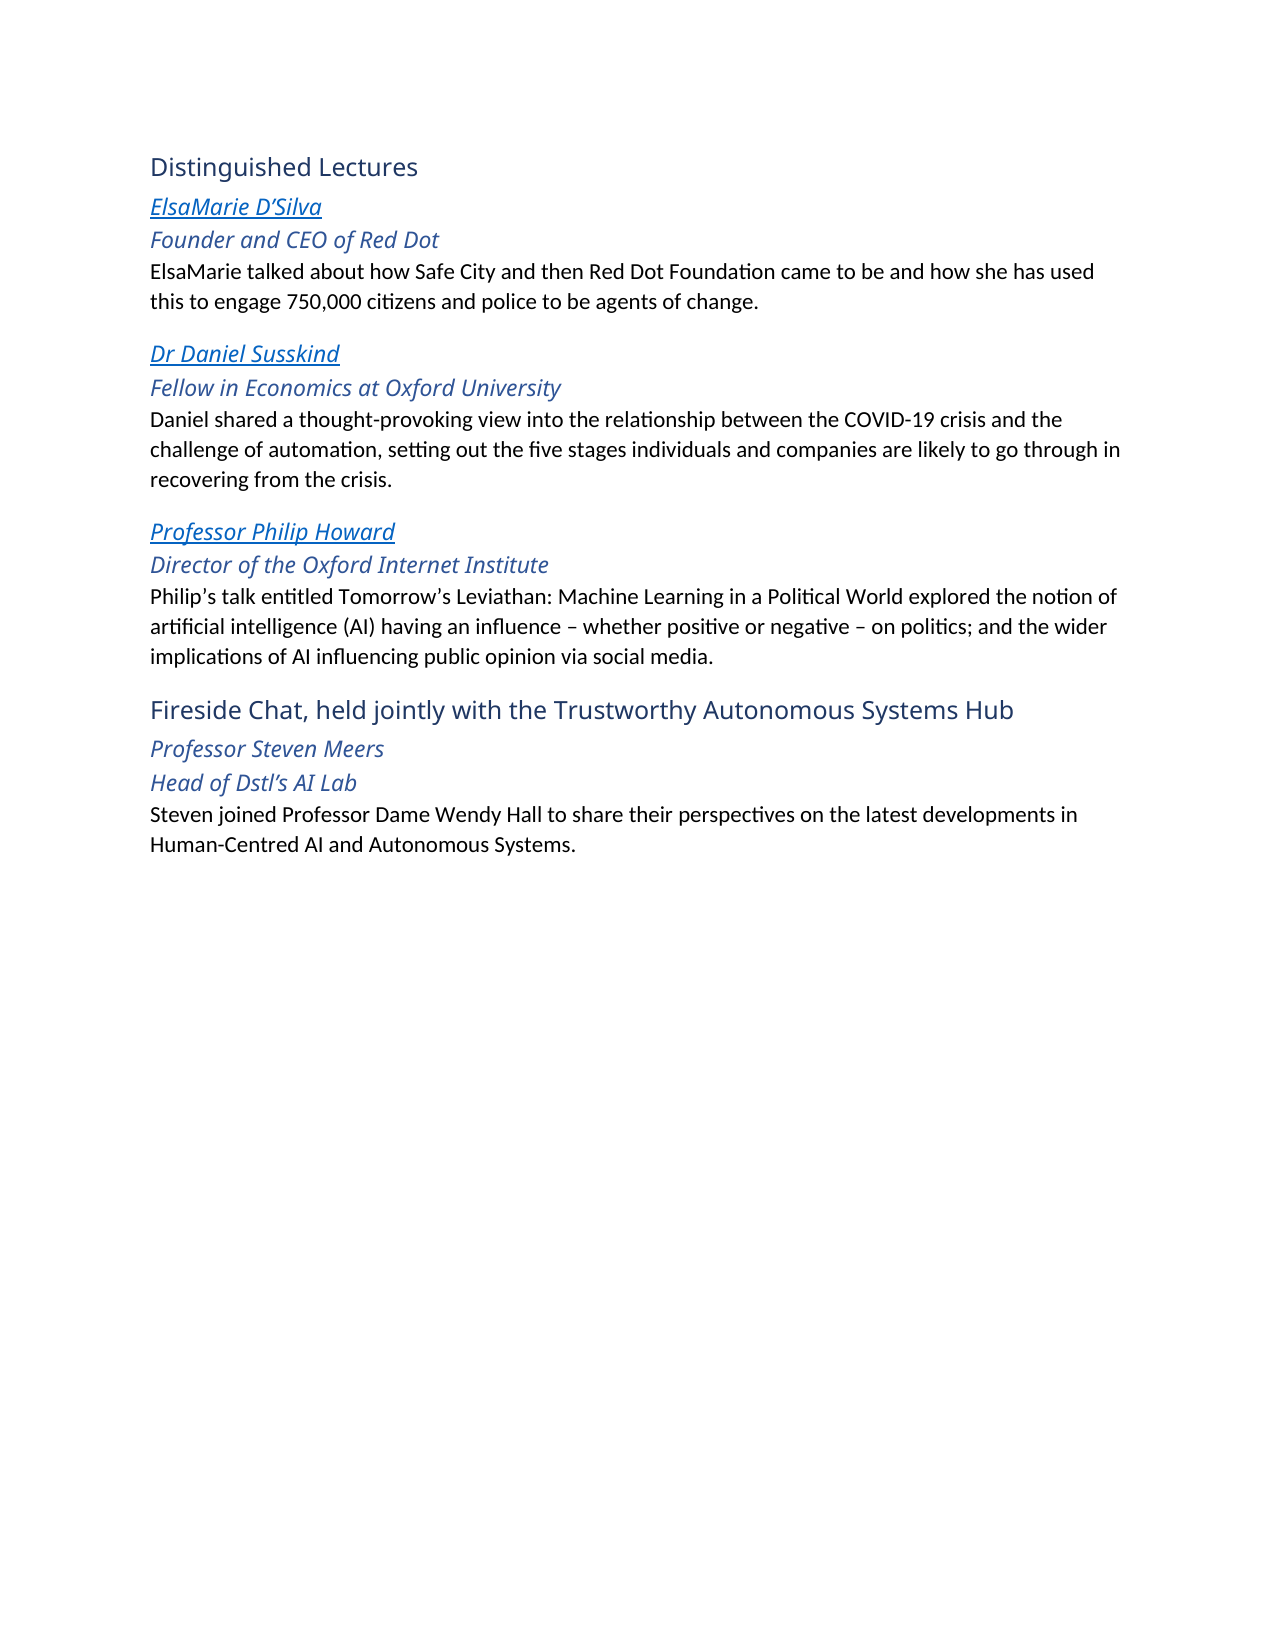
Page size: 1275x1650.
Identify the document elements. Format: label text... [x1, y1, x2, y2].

subtitle Professor Steven Meers Head of Dstl’s AI Lab [150, 733, 1125, 798]
subtitle ElsaMarie D’Silva Founder and CEO of Red Dot [150, 191, 1125, 255]
subtitle Distinguished Lectures [150, 150, 1125, 184]
subtitle Professor Philip Howard Director of the Oxford Internet Institute [150, 515, 1125, 580]
text ElsaMarie talked about how Safe City and then Red Dot Foundation came to be and how she has used this to engage 750,000 citizens and police to be agents of change. [150, 257, 1125, 315]
subtitle Fireside Chat, held jointly with the Trustworthy Autonomous Systems Hub [150, 693, 1125, 727]
text Steven joined Professor Dame Wendy Hall to share their perspectives on the latest developments in Human-Centred AI and Autonomous Systems. [150, 800, 1125, 858]
text Philip’s talk entitled Tomorrow’s Leviathan: Machine Learning in a Political World explored the notion of artificial intelligence (AI) having an influence – whether positive or negative – on politics; and the wider implications of AI influencing public opinion via social media. [150, 582, 1125, 670]
subtitle Dr Daniel Susskind Fellow in Economics at Oxford University [150, 338, 1125, 403]
text Daniel shared a thought-provoking view into the relationship between the COVID-19 crisis and the challenge of automation, setting out the five stages individuals and companies are likely to go through in recovering from the crisis. [150, 405, 1125, 493]
